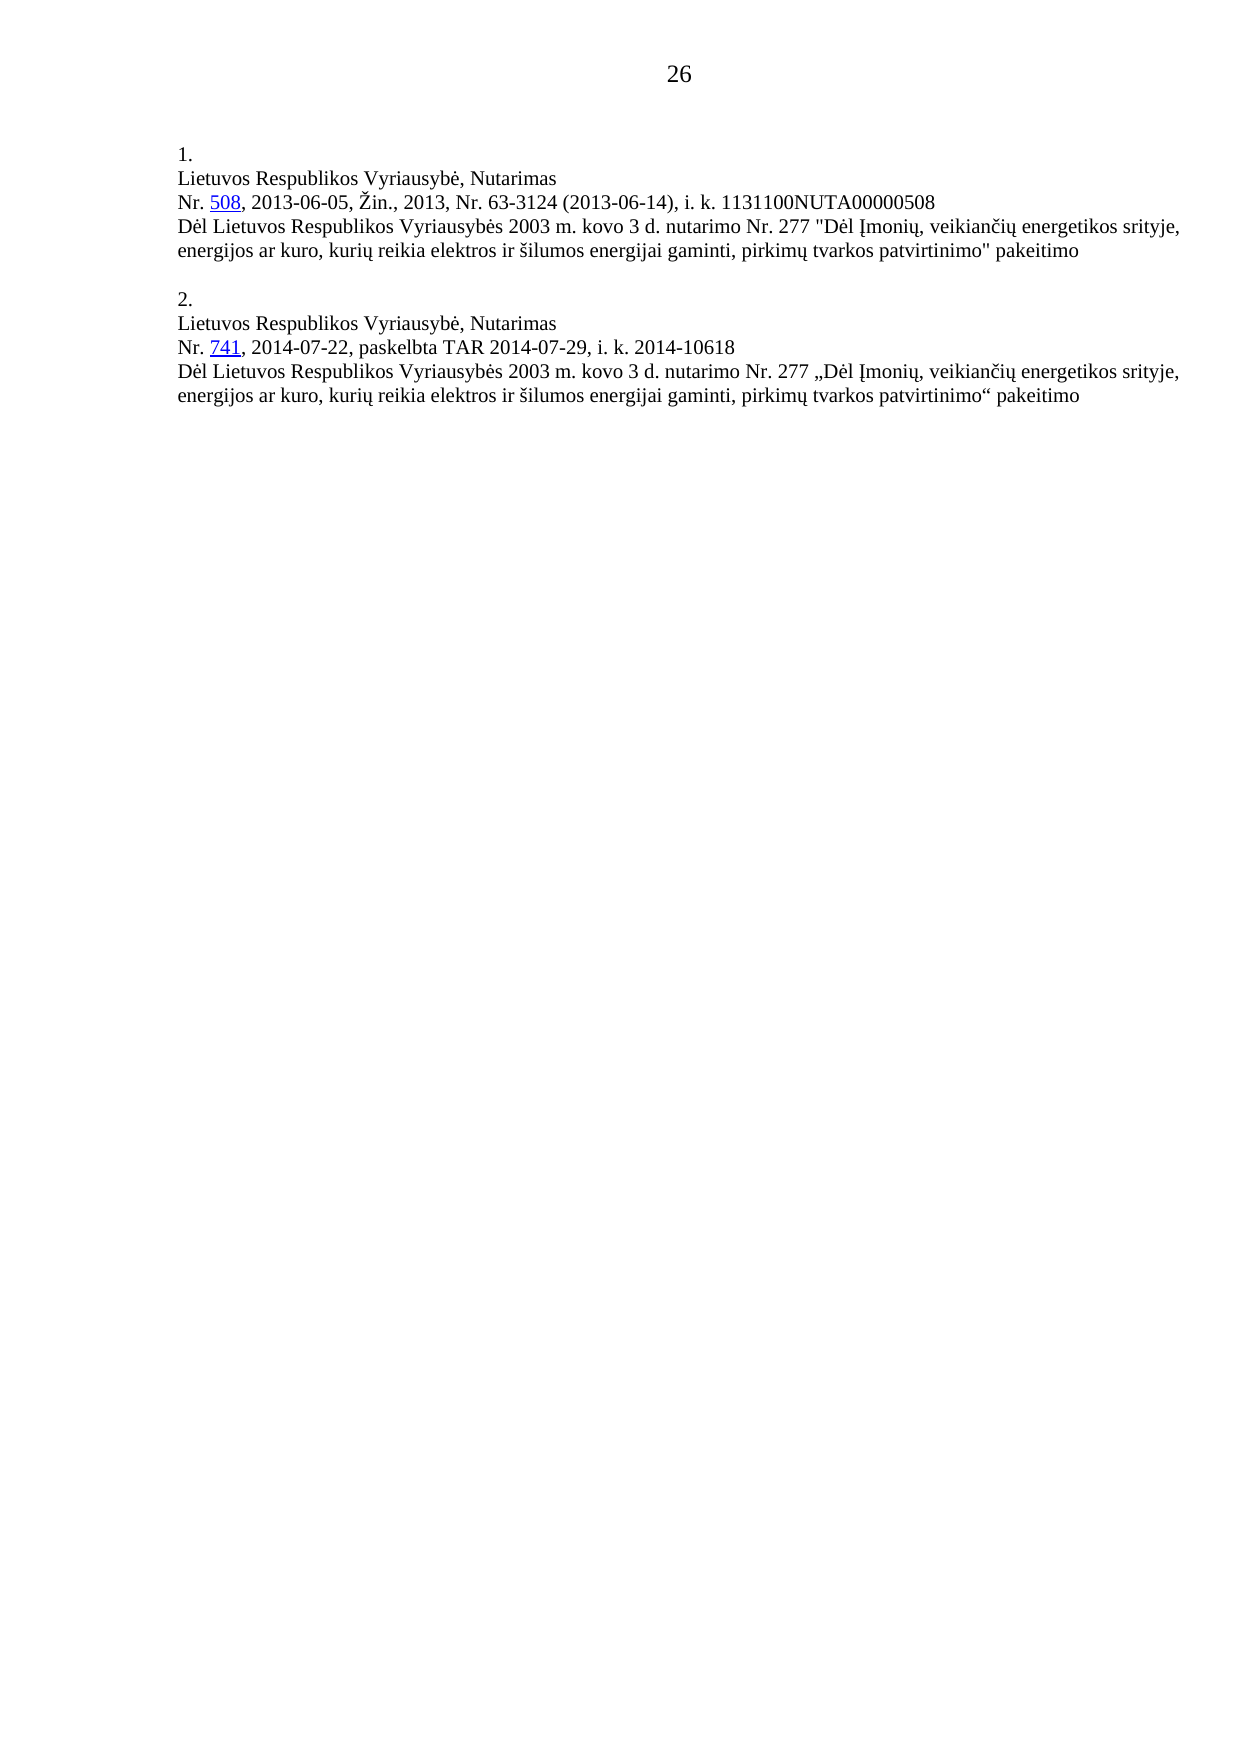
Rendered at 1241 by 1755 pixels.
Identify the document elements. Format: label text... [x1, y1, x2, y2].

text Lietuvos Respublikos Vyriausybė, Nutarimas [177, 311, 1181, 335]
text Nr. 741, 2014-07-22, paskelbta TAR 2014-07-29, i. k. 2014-10618 [177, 335, 1181, 359]
text 2. [177, 287, 1181, 311]
text Nr. 508, 2013-06-05, Žin., 2013, Nr. 63-3124 (2013-06-14), i. k. 1131100NUTA00000508 [177, 190, 1181, 214]
text Lietuvos Respublikos Vyriausybė, Nutarimas [177, 166, 1181, 190]
text 1. [177, 142, 1181, 166]
text Dėl Lietuvos Respublikos Vyriausybės 2003 m. kovo 3 d. nutarimo Nr. 277 "Dėl Įmonių, veikiančių energetikos srityje, energijos ar kuro, kurių reikia elektros ir šilumos energijai gaminti, pirkimų tvarkos patvirtinimo" pakeitimo [177, 214, 1181, 262]
text Dėl Lietuvos Respublikos Vyriausybės 2003 m. kovo 3 d. nutarimo Nr. 277 „Dėl Įmonių, veikiančių energetikos srityje, energijos ar kuro, kurių reikia elektros ir šilumos energijai gaminti, pirkimų tvarkos patvirtinimo“ pakeitimo [177, 359, 1181, 407]
